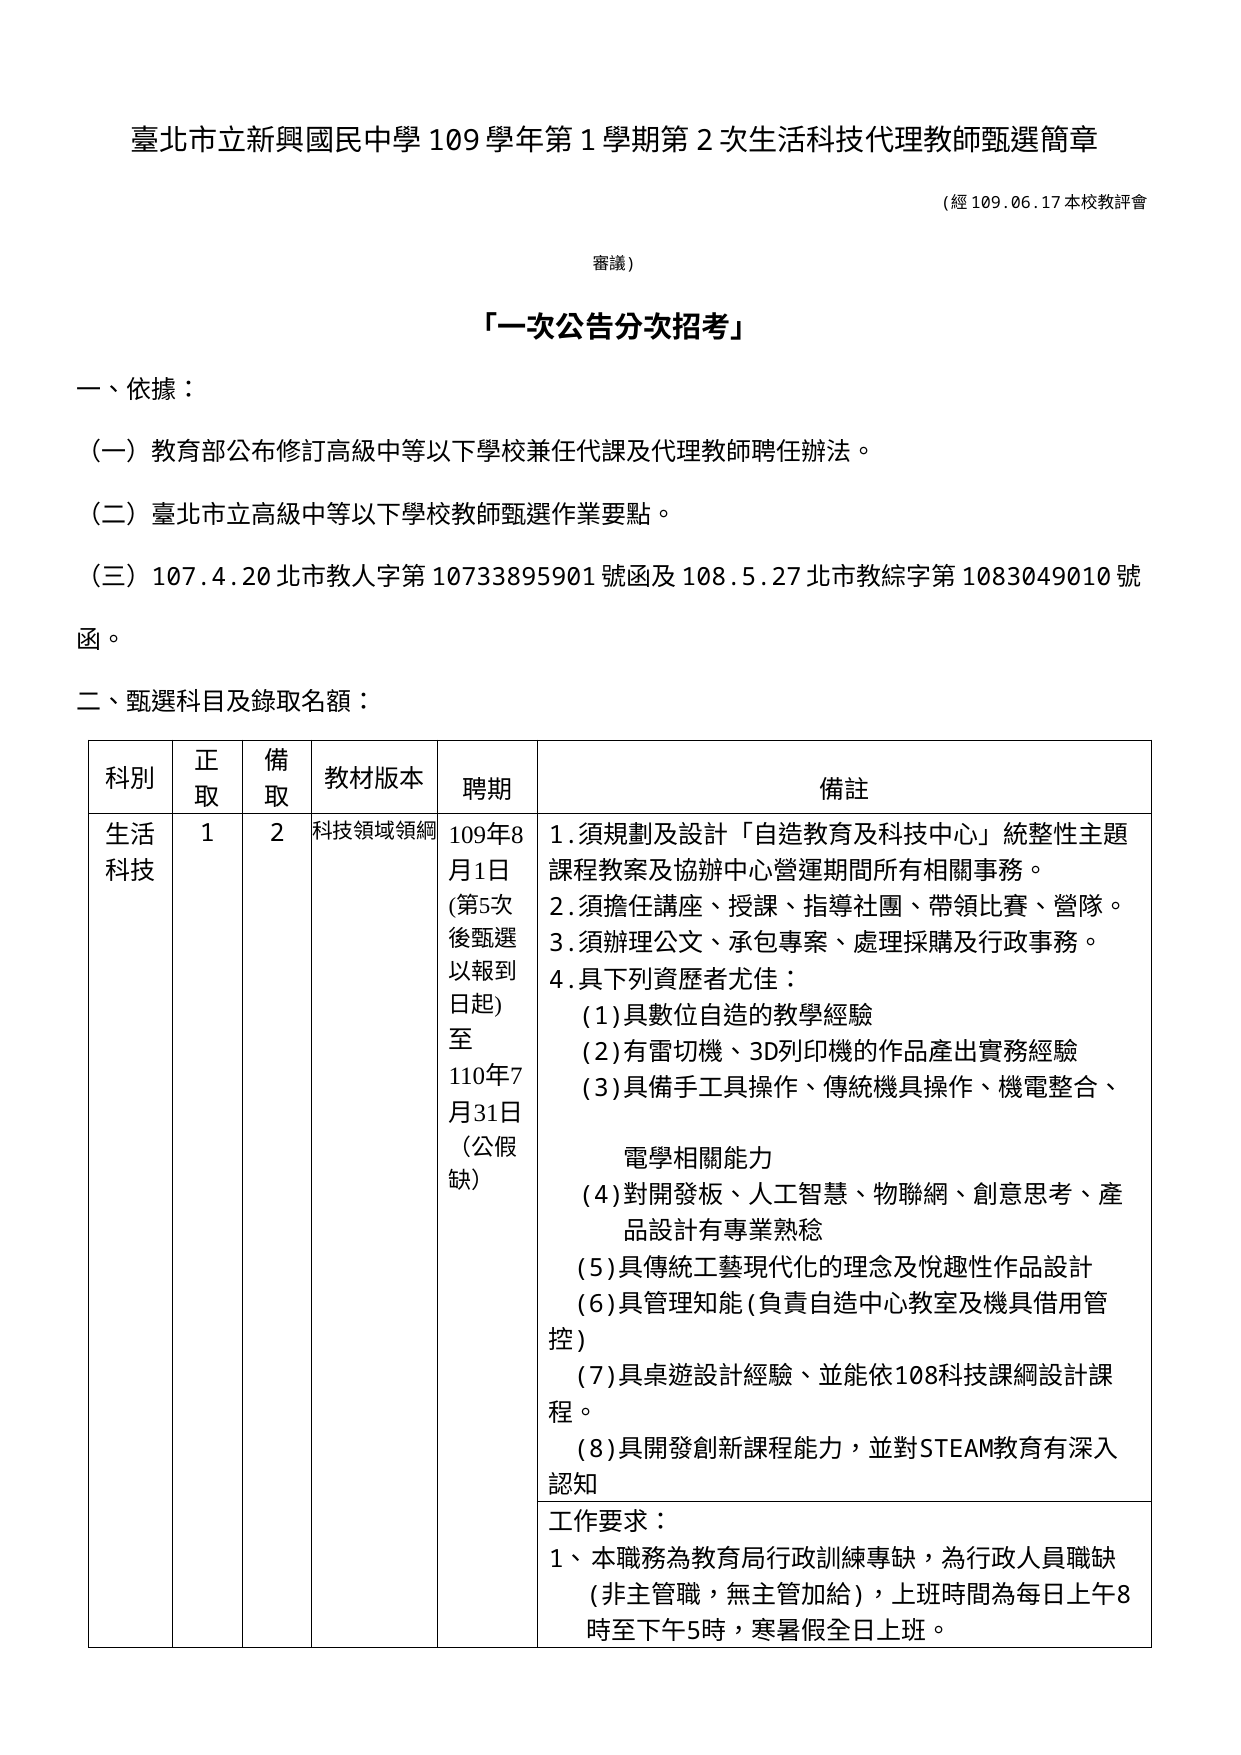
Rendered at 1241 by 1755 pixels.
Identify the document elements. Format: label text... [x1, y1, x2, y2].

text 一、依據： [76, 346, 1152, 408]
text 臺北市立新興國民中學109學年第1學期第2次生活科技代理教師甄選簡章 [76, 96, 1152, 158]
table_cell 1.須規劃及設計「自造教育及科技中心」統整性主題課程教案及協辦中心營運期間所有相關事務。 2.須擔任講座、授課、指導社團、帶領比賽、營隊。 3.須辦理公文、承包專案、處理採購及行政事務。 4.具下列資歷者尤佳： (1)具數位自造的教學經驗 (2)有雷切機、3D列印機的作品產出實務經驗 (3)具備手工具操作、傳統機具操作、機電整合、 電學相關能力 (4)對開發板、人工智慧、物聯網、創意思考、產品設計有專業熟稔 (5)具傳統工藝現代化的理念及悅趣性作品設計 (6)具管理知能(負責自造中心教室及機具借用管控) (7)具桌遊設計經驗、並能依108科技課綱設計課程。 (8)具開發創新課程能力，並對STEAM教育有深入認知 [538, 814, 1151, 1501]
table_cell 109年8月1日(第5次後甄選以報到日起)至 110年7月31日 （公假缺） [438, 814, 537, 1647]
text 二、甄選科目及錄取名額： [76, 658, 1152, 721]
table_header 正取 [173, 741, 242, 813]
table_cell 2 [243, 814, 311, 1647]
table_cell 生活科技 [89, 814, 172, 1647]
text （二）臺北市立高級中等以下學校教師甄選作業要點。 [76, 471, 1152, 533]
table_cell 科技領域領綱 [312, 814, 437, 1647]
text 「一次公告分次招考」 [76, 283, 1152, 346]
text (經109.06.17本校教評會審議) [76, 158, 1152, 283]
text （三）107.4.20北市教人字第10733895901號函及108.5.27北市教綜字第1083049010號函。 [76, 533, 1152, 658]
table_header 聘期 [438, 741, 537, 813]
table_header 教材版本 [312, 741, 437, 813]
table_cell 1 [173, 814, 242, 1647]
table_header 備取 [243, 741, 311, 813]
table_header 科別 [89, 741, 172, 813]
table_cell 工作要求： 本職務為教育局行政訓練專缺，為行政人員職缺(非主管職，無主管加給)，上班時間為每日上午8時至下午5時，寒暑假全日上班。 本職務需授課，每週基本鐘點四節(包含二節社團課)。 本職務主要任務為承辦專案(主計畫、子計畫、外接計畫)、規劃活動、處理公文、請購核銷、授課、擔任講座、助理講座、研發教材課程包及臨時交辦事項，需能獨立作業。 本職務工作態度，需能恪遵行政倫理、服從上級主管指示及指揮。全力支援各類活動，並配合假日加班。待人圓融、與同事和睦相處。 [538, 1502, 1151, 1647]
table_header 備註 [538, 741, 1151, 813]
text （一）教育部公布修訂高級中等以下學校兼任代課及代理教師聘任辦法。 [76, 408, 1152, 471]
